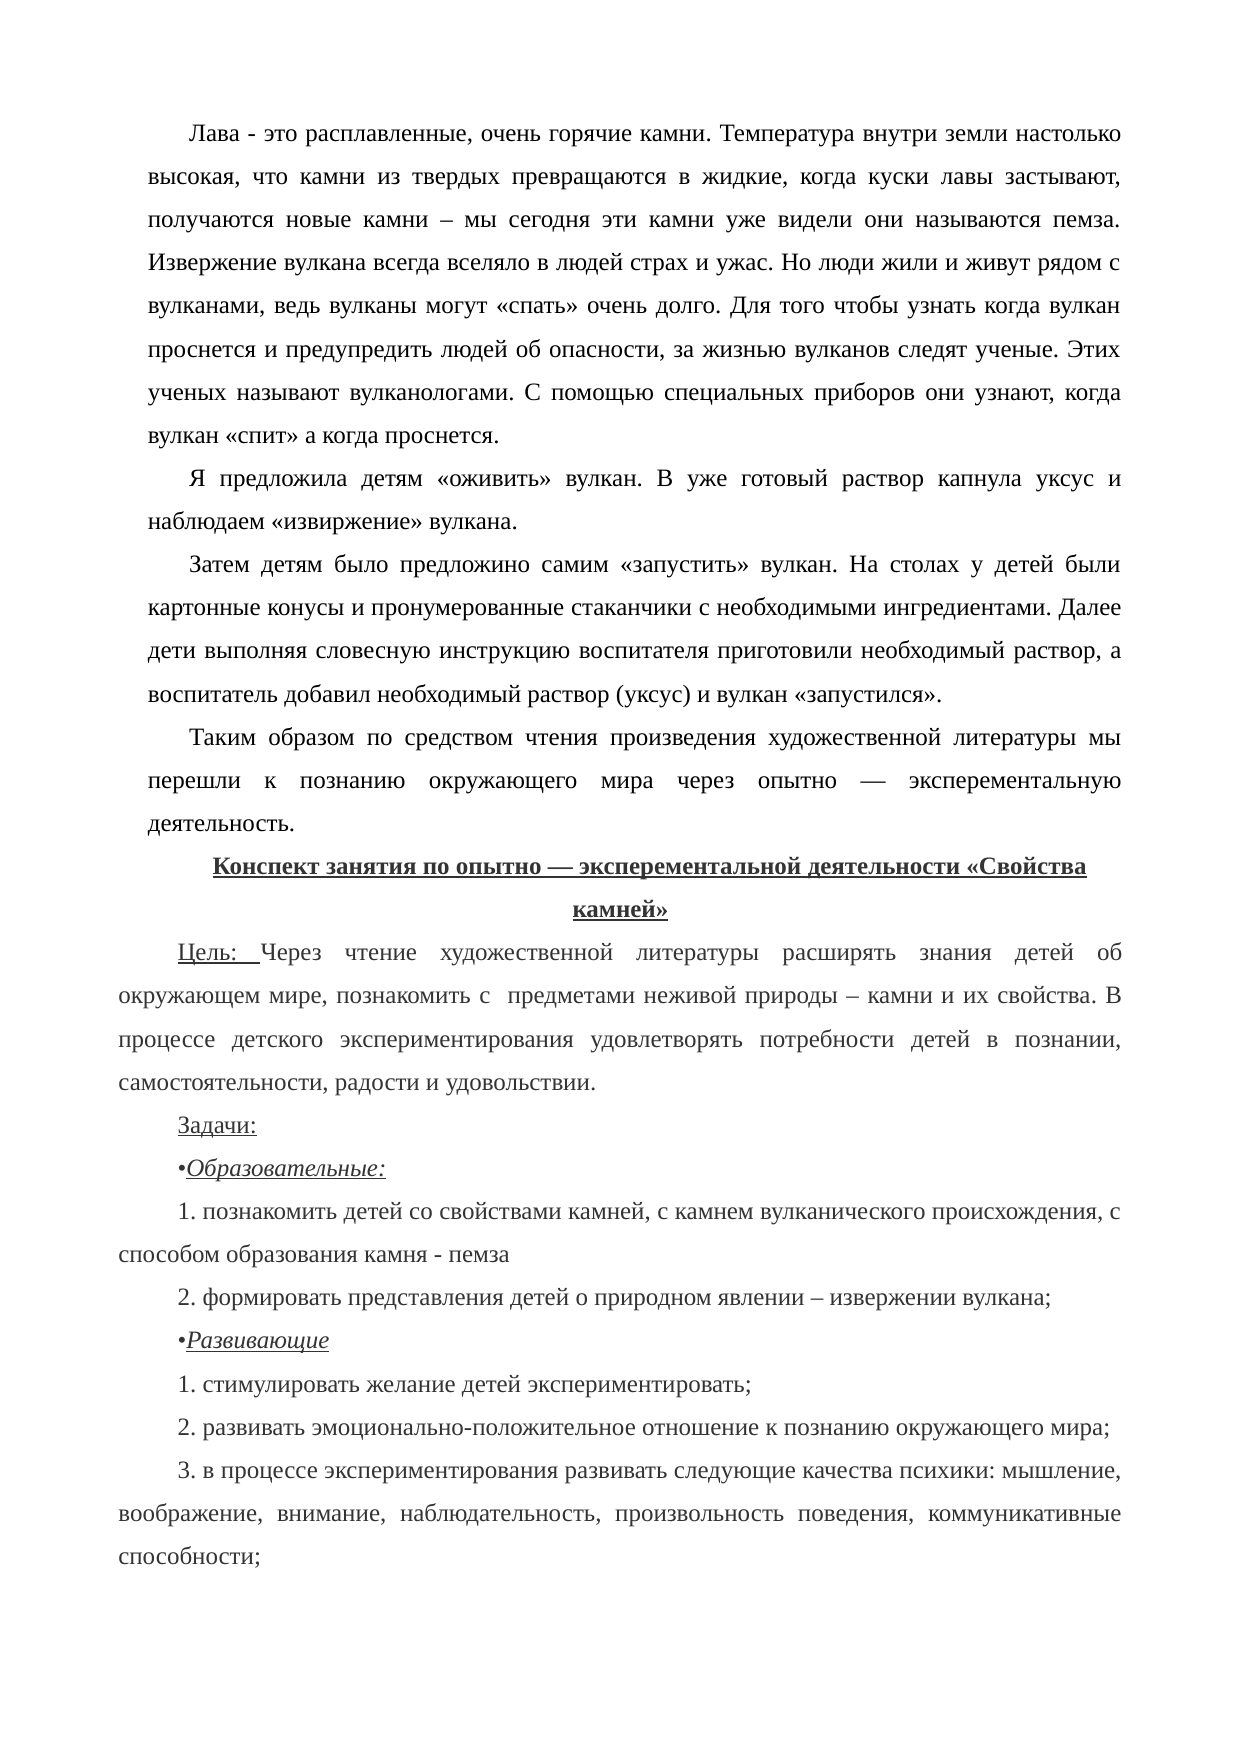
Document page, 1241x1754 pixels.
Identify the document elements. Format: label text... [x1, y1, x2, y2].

text 1. познакомить детей со свойствами камней, с камнем вулканического происхождения, с способом образования камня - пемза [118, 1196, 1122, 1268]
text 2. формировать представления детей о природном явлении – извержении вулкана; [118, 1282, 1122, 1311]
text 2. развивать эмоционально-положительное отношение к познанию окружающего мира; [118, 1412, 1122, 1441]
text •Развивающие [118, 1326, 1122, 1354]
text Затем детям было предложино самим «запустить» вулкан. На столах у детей были картонные конусы и пронумерованные стаканчики с необходимыми ингредиентами. Далее дети выполняя словесную инструкцию воспитателя приготовили необходимый раствор, а воспитатель добавил необходимый раствор (уксус) и вулкан «запустился». [148, 549, 1122, 707]
text Я предложила детям «оживить» вулкан. В уже готовый раствор капнула уксус и наблюдаем «извиржение» вулкана. [148, 463, 1122, 535]
text Задачи: [118, 1110, 1122, 1139]
text Конспект занятия по опытно — эксперементальной деятельности «Свойства камней» [118, 851, 1122, 923]
text Цель: Через чтение художественной литературы расширять знания детей об окружающем мире, познакомить с предметами неживой природы – камни и их свойства. В процессе детского экспериментирования удовлетворять потребности детей в познании, самостоятельности, радости и удовольствии. [118, 937, 1122, 1096]
text Лава - это расплавленные, очень горячие камни. Температура внутри земли настолько высокая, что камни из твердых превращаются в жидкие, когда куски лавы застывают, получаются новые камни – мы сегодня эти камни уже видели они называются пемза. Извержение вулкана всегда вселяло в людей страх и ужас. Но люди жили и живут рядом с вулканами, ведь вулканы могут «спать» очень долго. Для того чтобы узнать когда вулкан проснется и предупредить людей об опасности, за жизнью вулканов следят ученые. Этих ученых называют вулканологами. С помощью специальных приборов они узнают, когда вулкан «спит» а когда проснется. [148, 118, 1122, 449]
text 3. в процессе экспериментирования развивать следующие качества психики: мышление, воображение, внимание, наблюдательность, произвольность поведения, коммуникативные способности; [118, 1455, 1122, 1570]
text Таким образом по средством чтения произведения художественной литературы мы перешли к познанию окружающего мира через опытно — эксперементальную деятельность. [148, 722, 1122, 837]
text 1. стимулировать желание детей экспериментировать; [118, 1369, 1122, 1397]
text •Образовательные: [118, 1153, 1122, 1182]
